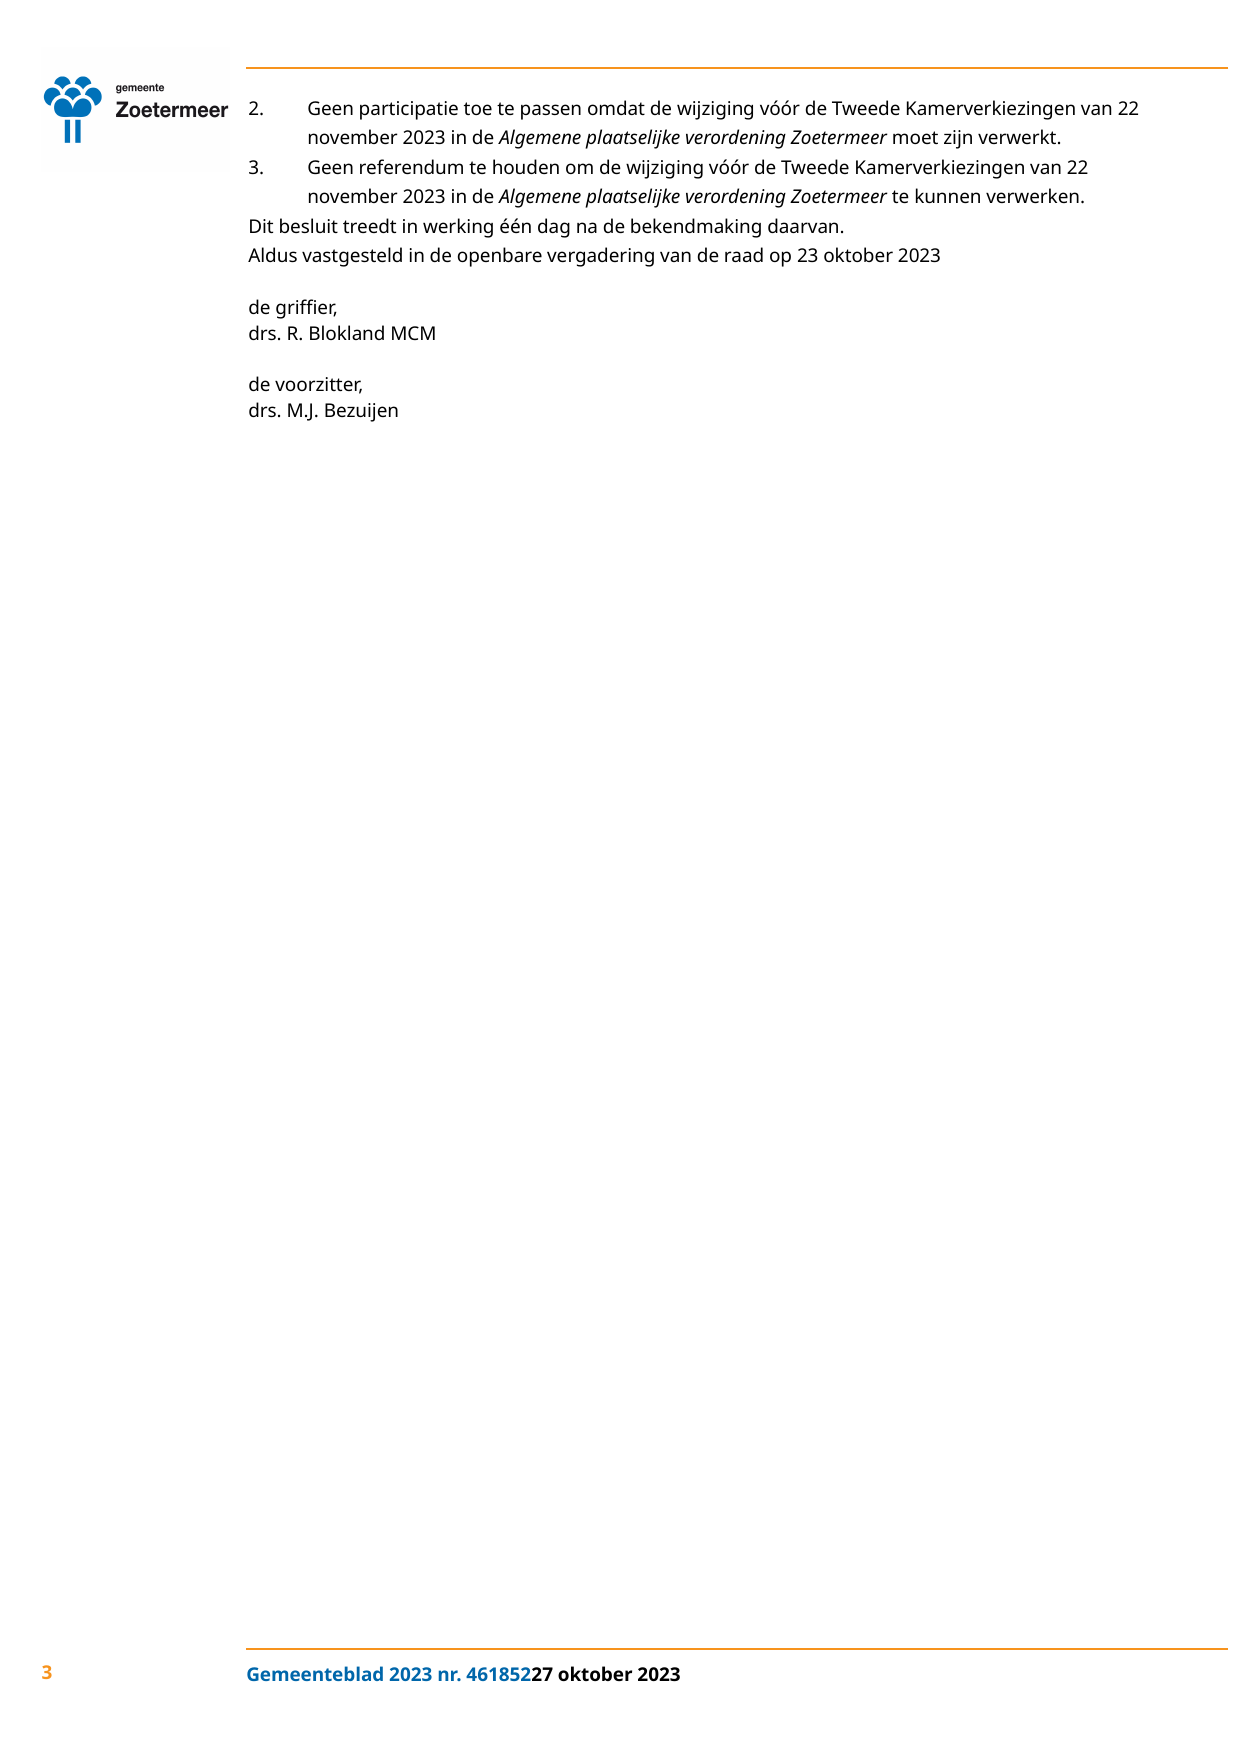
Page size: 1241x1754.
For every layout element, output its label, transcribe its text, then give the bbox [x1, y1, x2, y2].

list Geen referendum te houden om de wijziging vóór de Tweede Kamerverkiezingen van 22 november 2023 in de Algemene plaatselijke verordening Zoetermeer te kunnen verwerken. [248, 154, 1152, 209]
text de voorzitter, [248, 371, 1152, 397]
text de griffier, [248, 294, 1152, 320]
list Geen participatie toe te passen omdat de wijziging vóór de Tweede Kamerverkiezingen van 22 november 2023 in de Algemene plaatselijke verordening Zoetermeer moet zijn verwerkt. [248, 95, 1152, 150]
text Aldus vastgesteld in de openbare vergadering van de raad op 23 oktober 2023 [248, 243, 1152, 268]
text drs. R. Blokland MCM [248, 320, 1152, 346]
text Dit besluit treedt in werking één dag na de bekendmaking daarvan. [248, 213, 1152, 239]
picture [41, 47, 231, 172]
text drs. M.J. Bezuijen [248, 397, 1152, 423]
